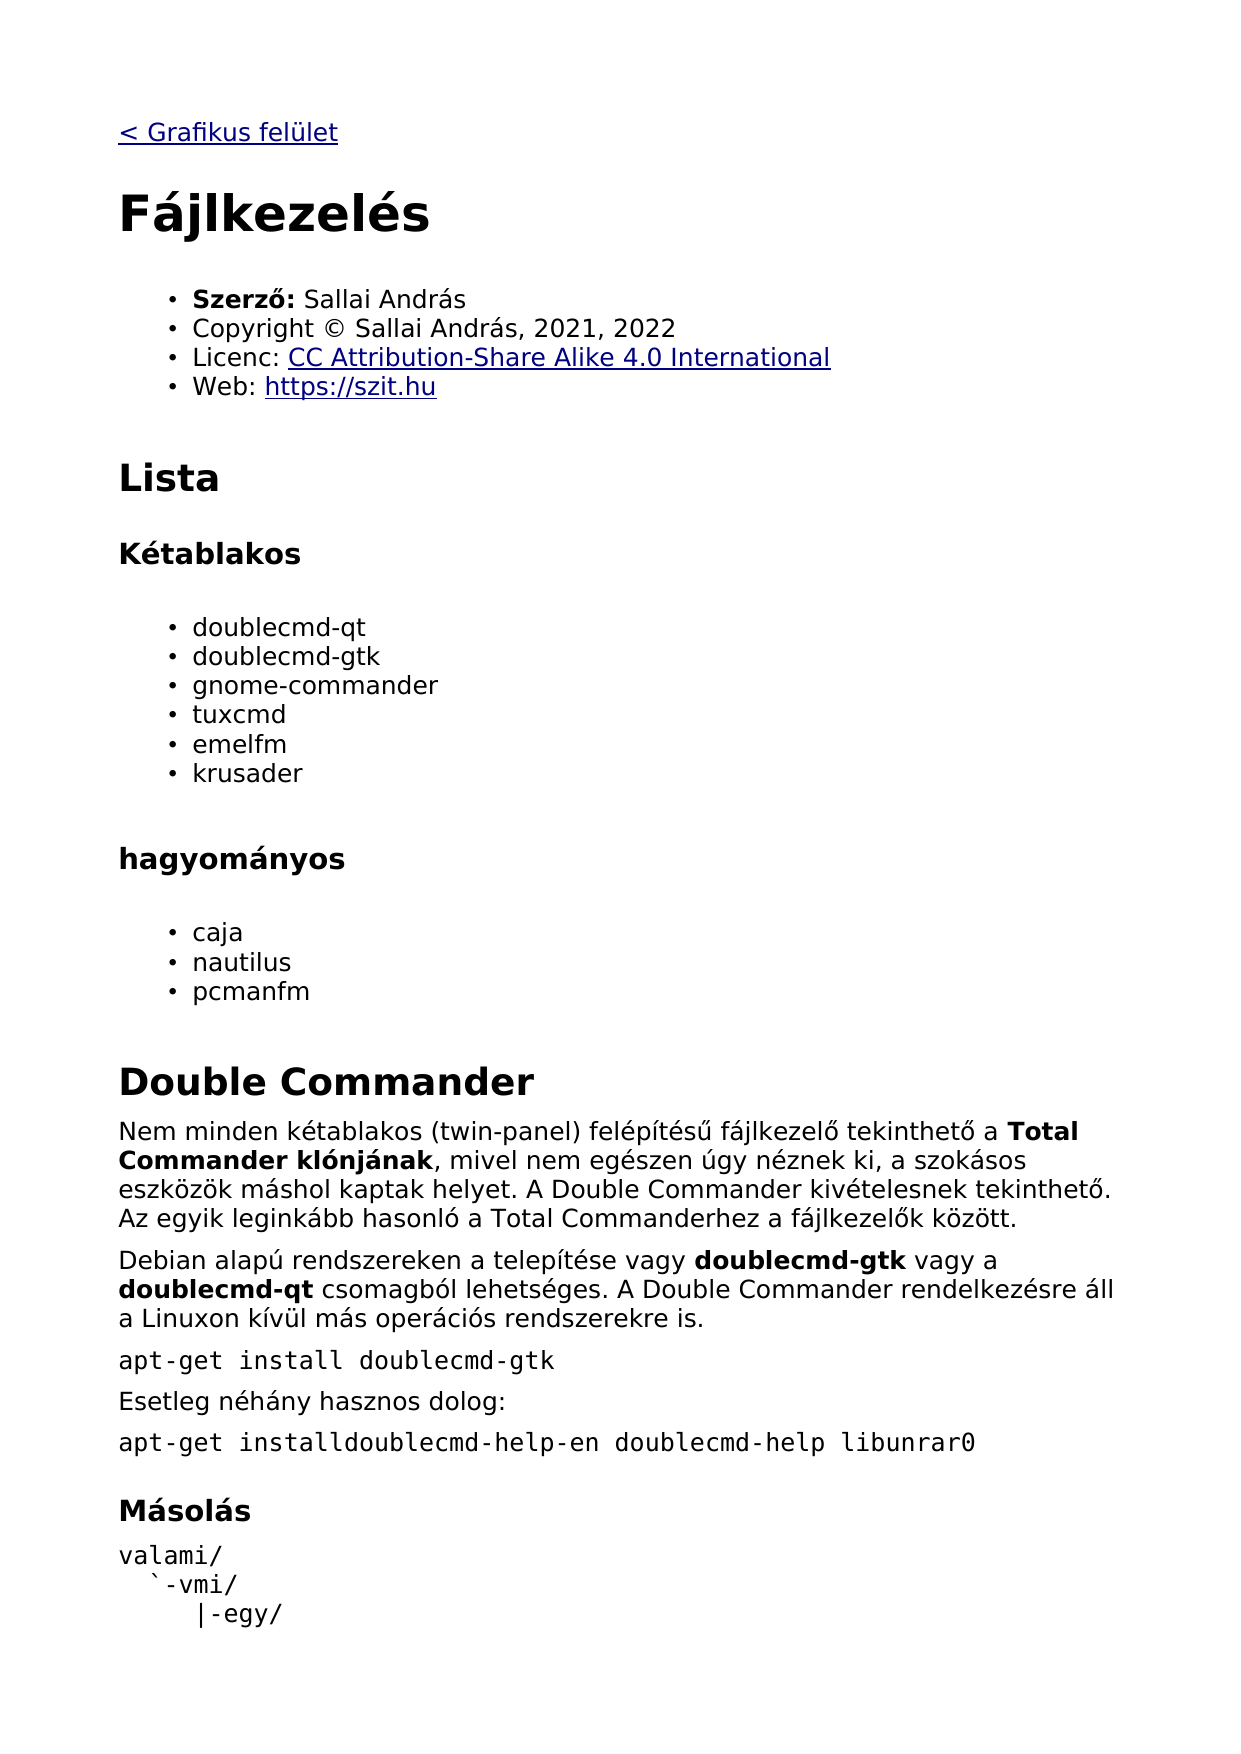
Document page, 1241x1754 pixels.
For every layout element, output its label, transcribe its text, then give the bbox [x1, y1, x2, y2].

subtitle Kétablakos [118, 537, 1122, 571]
list nautilus [177, 948, 1122, 977]
text Esetleg néhány hasznos dolog: [118, 1387, 1122, 1416]
list Licenc: CC Attribution-Share Alike 4.0 International [177, 343, 1122, 372]
list doublecmd-gtk [177, 642, 1122, 672]
list Copyright © Sallai András, 2021, 2022 [177, 314, 1122, 343]
list krusader [177, 759, 1122, 788]
list emelfm [177, 730, 1122, 759]
list tuxcmd [177, 701, 1122, 730]
list doublecmd-qt [177, 613, 1122, 642]
subtitle Másolás [118, 1494, 1122, 1528]
subtitle Fájlkezelés [118, 185, 1122, 243]
subtitle Lista [118, 456, 1122, 500]
text Debian alapú rendszereken a telepítése vagy doublecmd-gtk vagy a doublecmd-qt csomagból lehetséges. A Double Commander rendelkezésre áll a Linuxon kívül más operációs rendszerekre is. [118, 1246, 1122, 1333]
text Nem minden kétablakos (twin-panel) felépítésű fájlkezelő tekinthető a Total Commander klónjának, mivel nem egészen úgy néznek ki, a szokásos eszközök máshol kaptak helyet. A Double Commander kivételesnek tekinthető. Az egyik leginkább hasonló a Total Commanderhez a fájlkezelők között. [118, 1117, 1122, 1233]
subtitle hagyományos [118, 843, 1122, 877]
list pcmanfm [177, 977, 1122, 1006]
subtitle Double Commander [118, 1061, 1122, 1104]
list gnome-commander [177, 672, 1122, 701]
list Szerző: Sallai András [177, 285, 1122, 314]
text valami/ `-vmi/ |-egy/ [118, 1541, 1122, 1628]
list Web: https://szit.hu [177, 372, 1122, 402]
text < Grafikus felület [118, 118, 1122, 147]
text apt-get installdoublecmd-help-en doublecmd-help libunrar0 [118, 1428, 1122, 1458]
list caja [177, 919, 1122, 948]
text apt-get install doublecmd-gtk [118, 1346, 1122, 1375]
